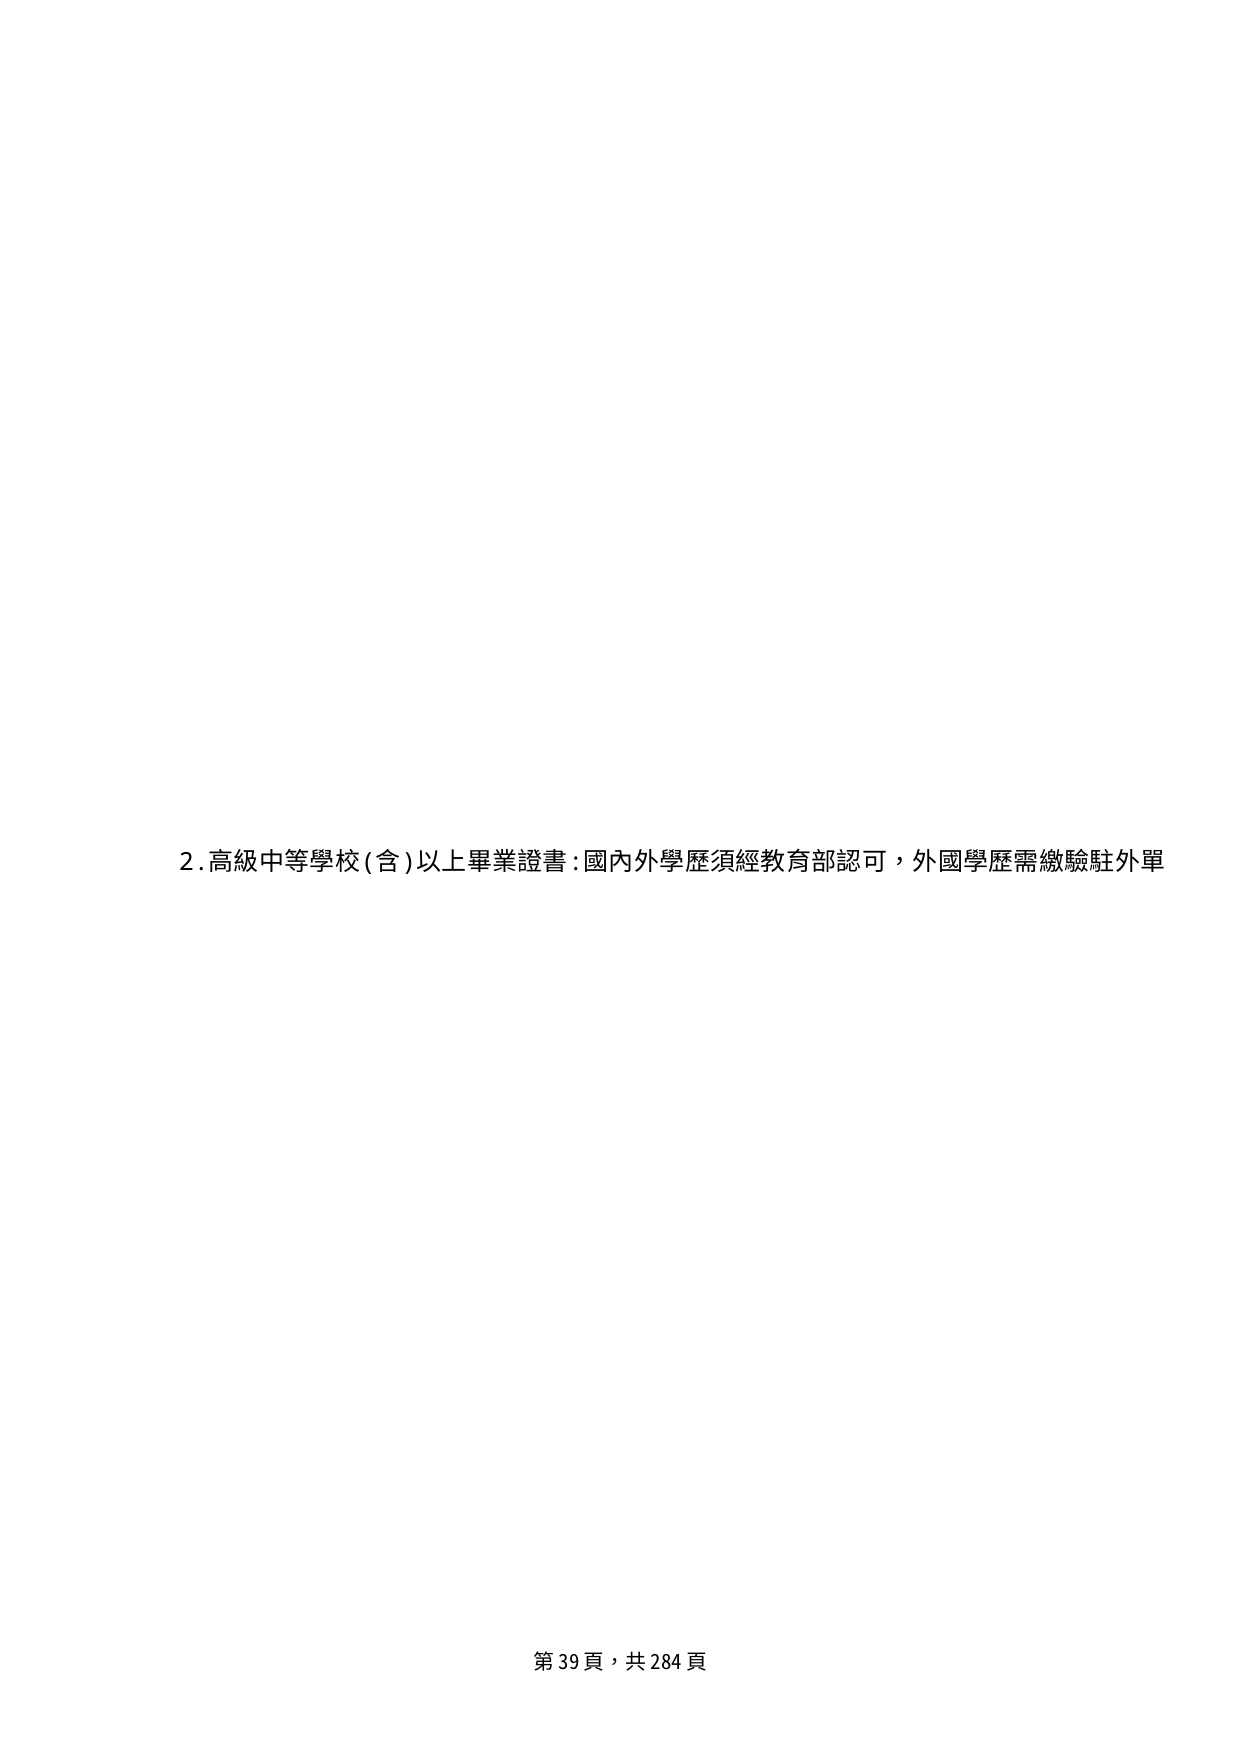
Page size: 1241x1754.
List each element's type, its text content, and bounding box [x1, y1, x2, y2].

list 高級中等學校(含)以上畢業證書:國內外學歷須經教育部認可，外國學歷需繳驗駐外單 [178, 818, 1165, 880]
